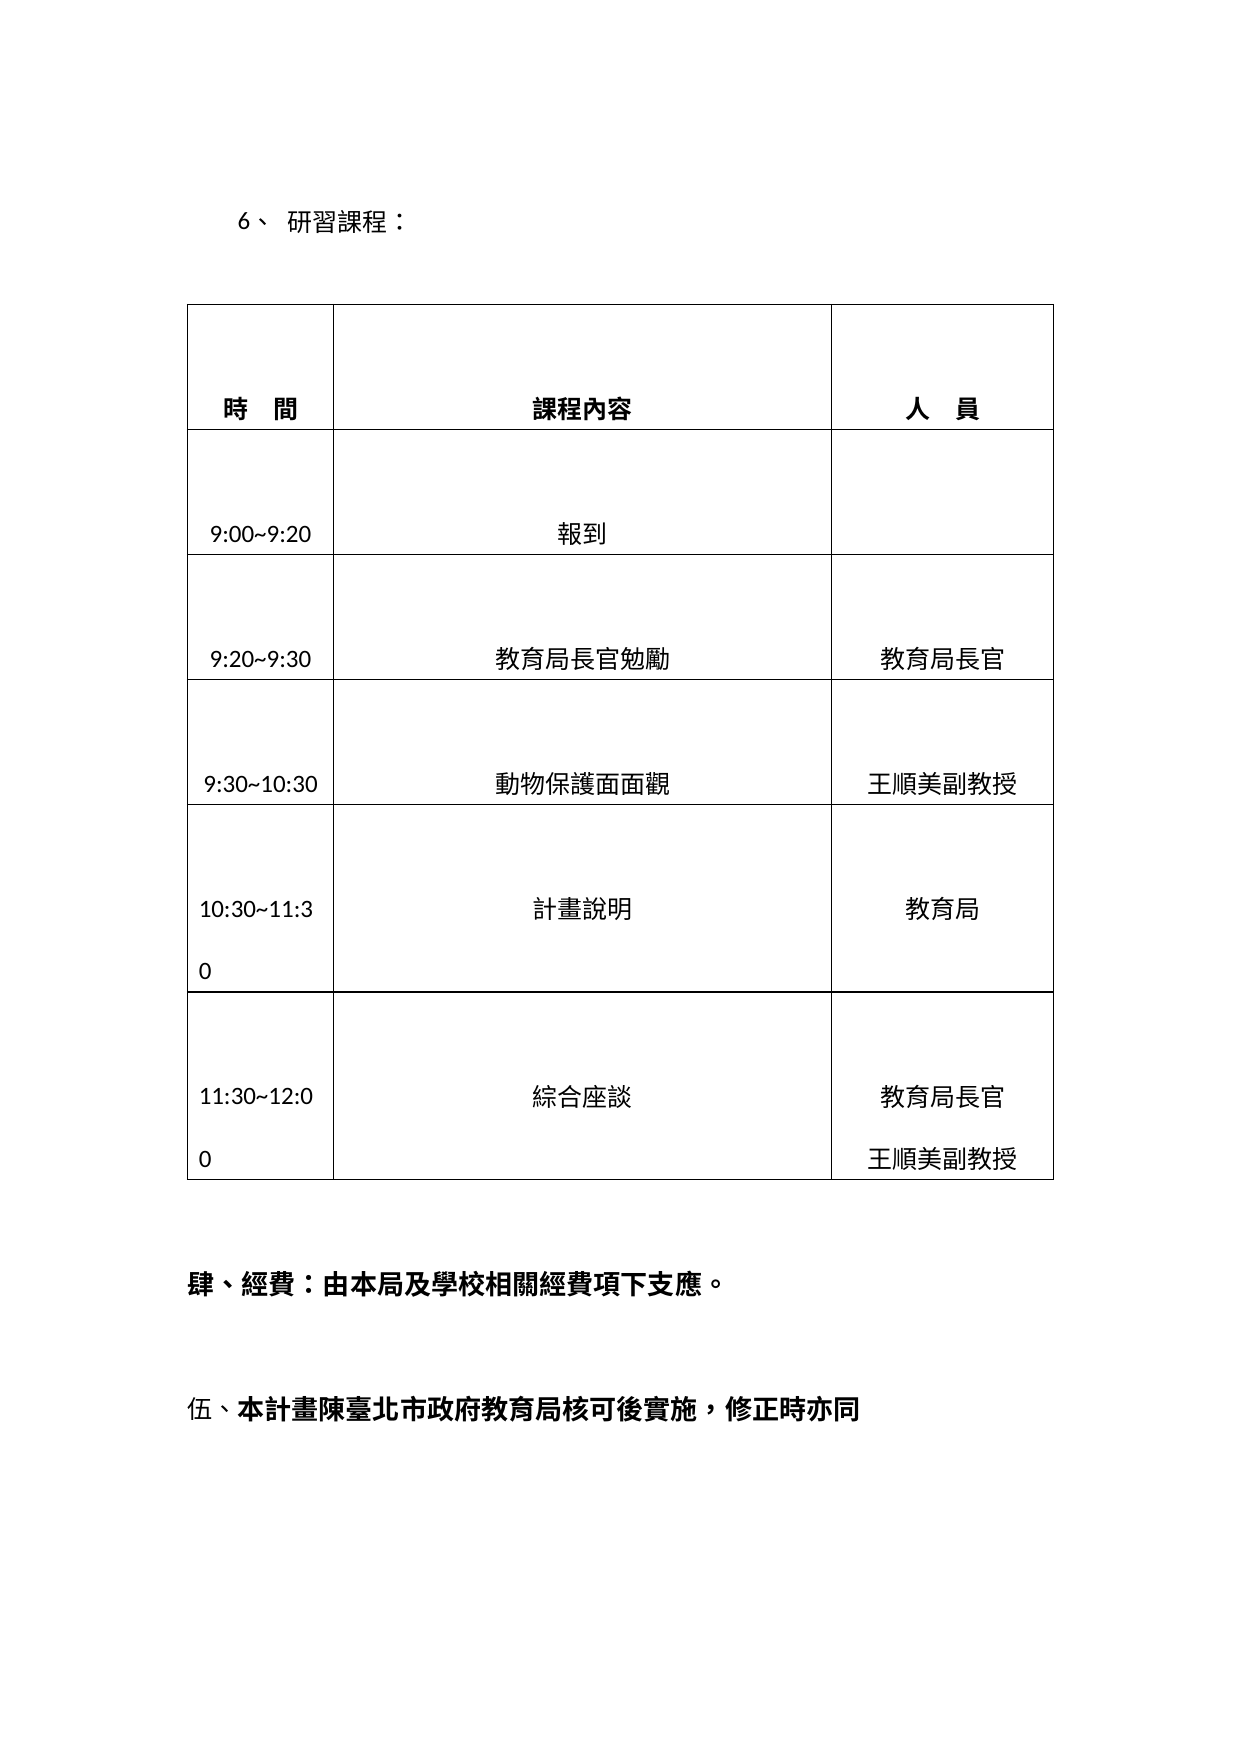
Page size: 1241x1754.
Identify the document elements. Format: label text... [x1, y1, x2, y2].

table_cell 教育局 [832, 805, 1053, 991]
table_header 課程內容 [334, 305, 831, 429]
table_cell 教育局長官 王順美副教授 [832, 993, 1053, 1179]
table_cell 綜合座談 [334, 993, 831, 1179]
table_cell 計畫說明 [334, 805, 831, 991]
table_cell 10:30~11:30 [188, 805, 333, 991]
table_cell 報到 [334, 430, 831, 554]
table_cell 王順美副教授 [832, 680, 1053, 804]
table_cell 動物保護面面觀 [334, 680, 831, 804]
table_cell 11:30~12:00 [188, 993, 333, 1179]
table_cell 9:30~10:30 [188, 680, 333, 804]
table_cell 9:00~9:20 [188, 430, 333, 554]
list 經費：由本局及學校相關經費項下支應。 [187, 1241, 1053, 1304]
table_header 時 間 [188, 305, 333, 429]
table_header 人 員 [832, 305, 1053, 429]
list 研習課程： [237, 179, 1053, 241]
table_cell 教育局長官 [832, 555, 1053, 679]
list 本計畫陳臺北市政府教育局核可後實施，修正時亦同 [187, 1366, 1053, 1429]
table_cell 教育局長官勉勵 [334, 555, 831, 679]
table_cell [832, 430, 1053, 554]
table_cell 9:20~9:30 [188, 555, 333, 679]
